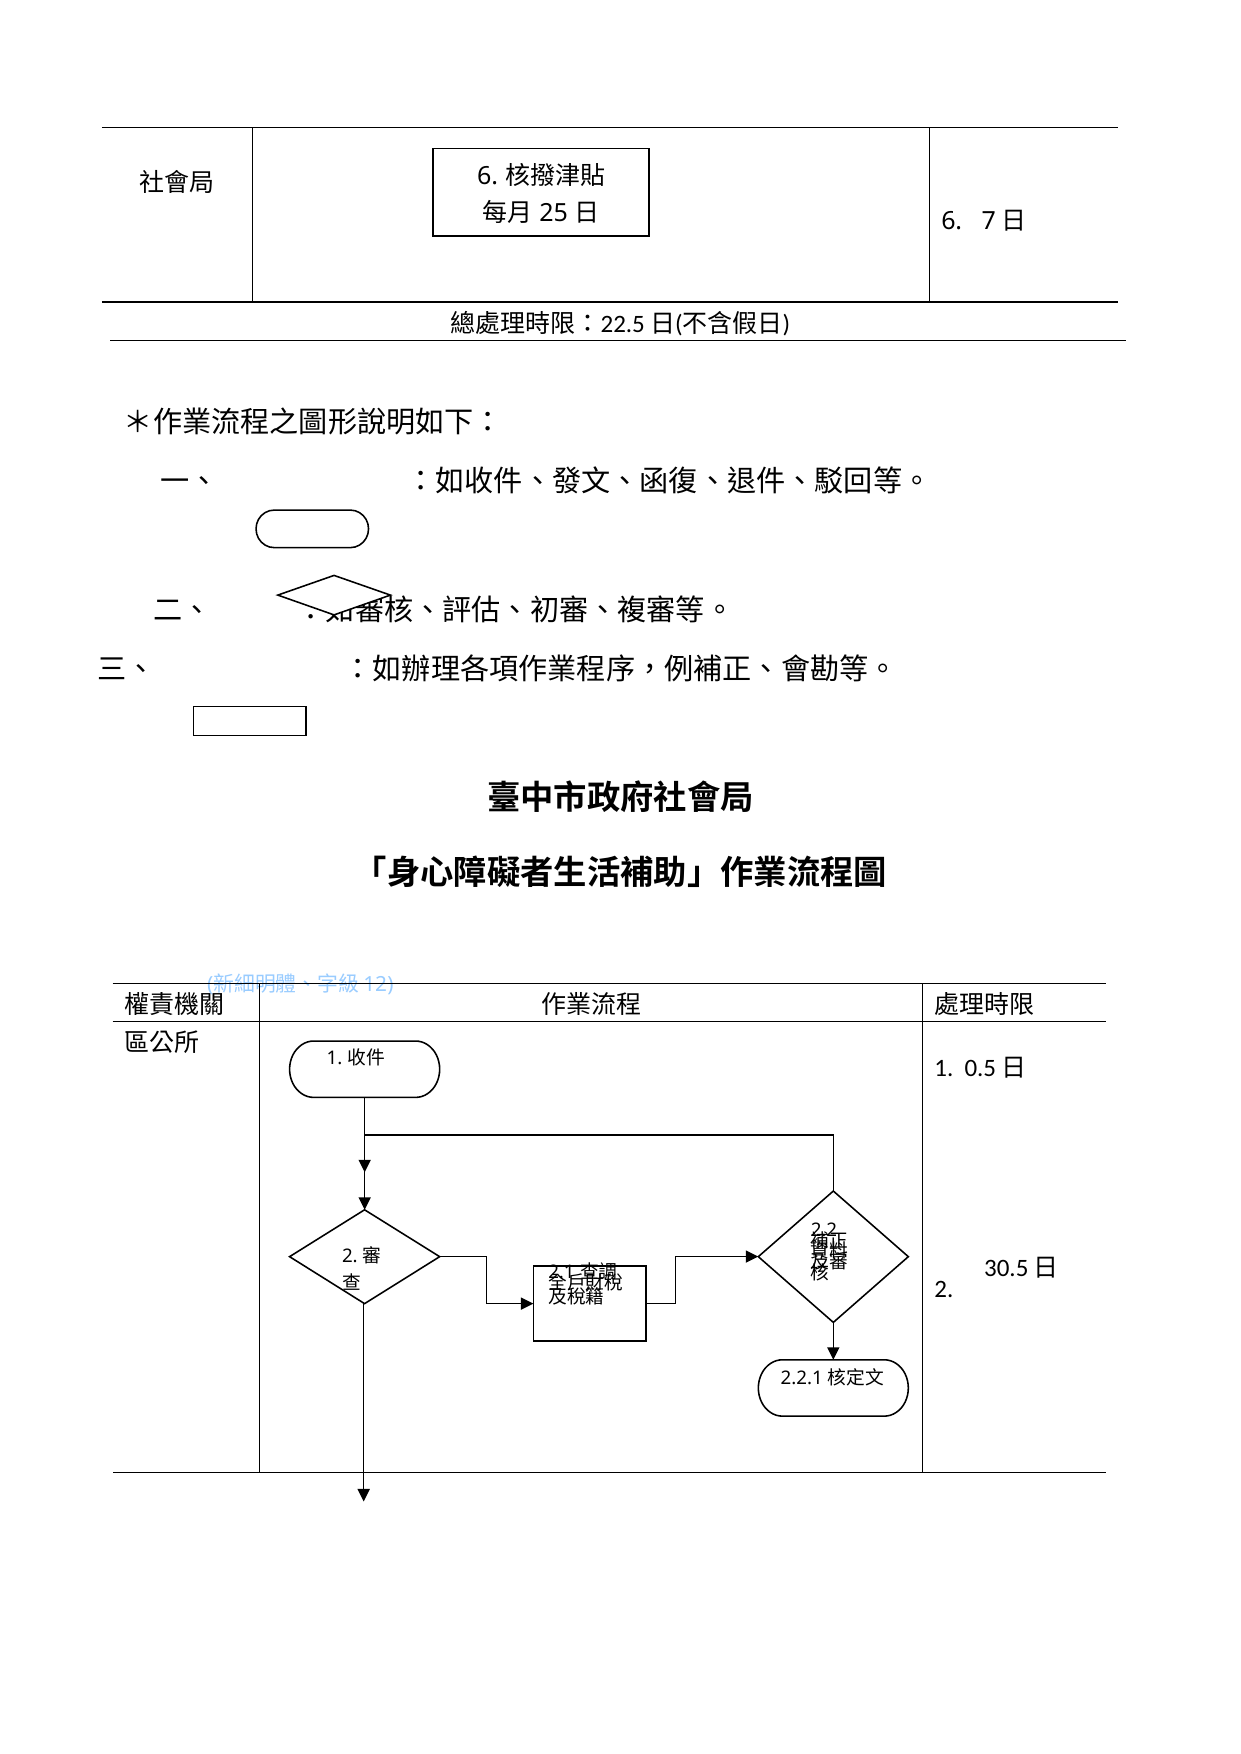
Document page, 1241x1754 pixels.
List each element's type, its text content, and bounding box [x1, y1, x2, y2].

text (新細明體、字級12) [207, 967, 399, 983]
table_header 處理時限 [923, 984, 1106, 1021]
table_header 權責機關 [113, 984, 259, 1021]
text (新細明體、字級12) [260, 984, 399, 997]
table_cell [260, 1022, 922, 1472]
text ＊作業流程之圖形說明如下： [22, 383, 1181, 458]
text 「身心障礙者生活補助」作業流程圖 [59, 833, 1181, 908]
table_cell 1. 0.5日 2. [923, 1022, 1106, 1472]
text 總處理時限：22.5日(不含假日) [59, 302, 1181, 340]
text 一、：如收件、發文、函復、退件、駁回等。 [22, 458, 1181, 570]
text (新細明體、字級12) [220, 984, 259, 997]
table_cell [253, 128, 929, 301]
text 三、：如辦理各項作業程序，例補正、會勘等。 [22, 645, 1181, 758]
table_header 作業流程 [260, 984, 922, 1021]
table_cell 6. 7日 [930, 128, 1117, 301]
table_cell 區公所 [113, 1022, 259, 1472]
text 臺中市政府社會局 [59, 758, 1181, 833]
table_cell [365, 1136, 833, 1303]
text 二、 ：如審核、評估、初審、複審等。 [22, 570, 1181, 645]
table_cell 社會局 [102, 128, 252, 301]
table_header [110, 341, 1126, 383]
